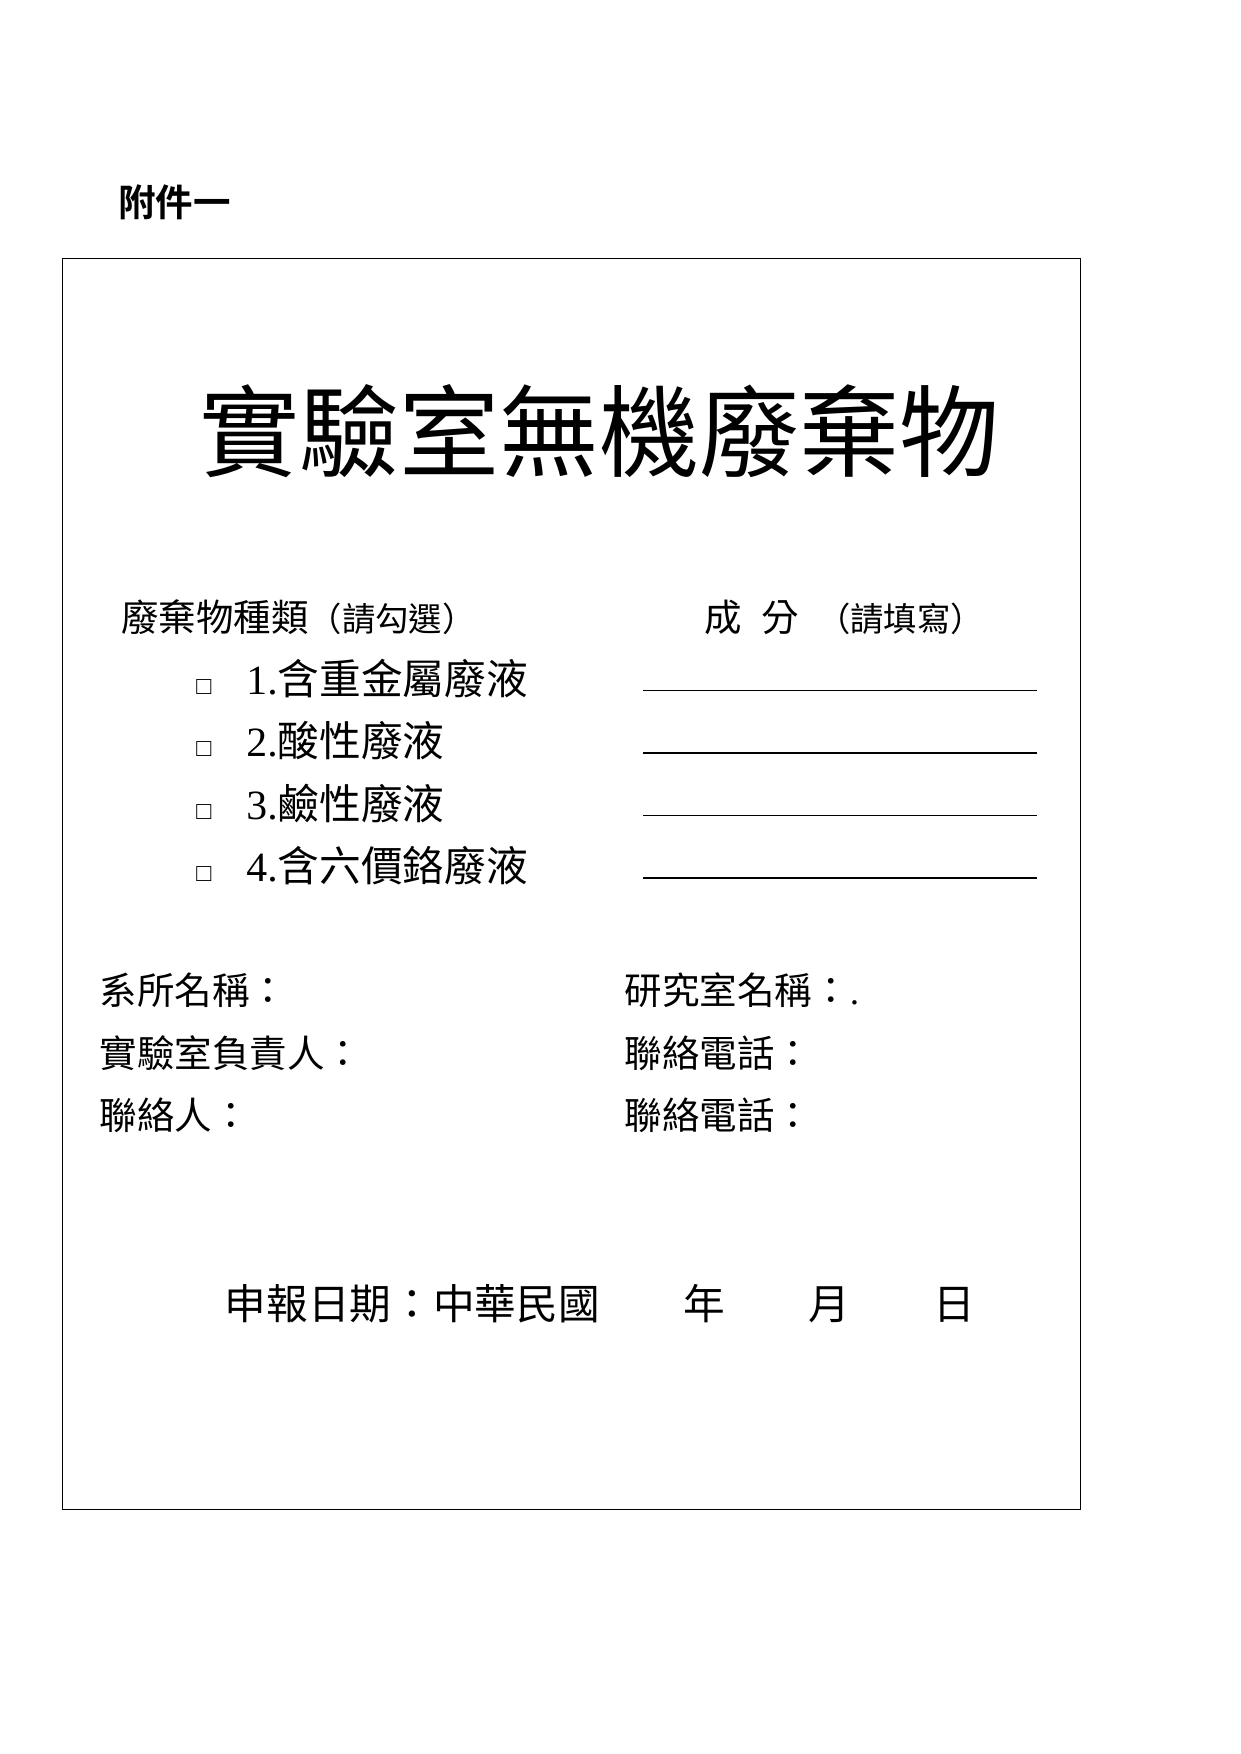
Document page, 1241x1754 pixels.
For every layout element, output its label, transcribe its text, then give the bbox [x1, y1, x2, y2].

text 附件一 [118, 158, 1167, 221]
table_header 實驗室無機廢棄物 廢棄物種類（請勾選） 成 分 （請填寫） 1.含重金屬廢液 2.酸性廢液 3.鹼性廢液 4.含六價鉻廢液 系所名稱： 研究室名稱：. 實驗室負責人： 聯絡電話： 聯絡人： 聯絡電話： 申報日期：中華民國 年 月 日 [63, 259, 1080, 1508]
